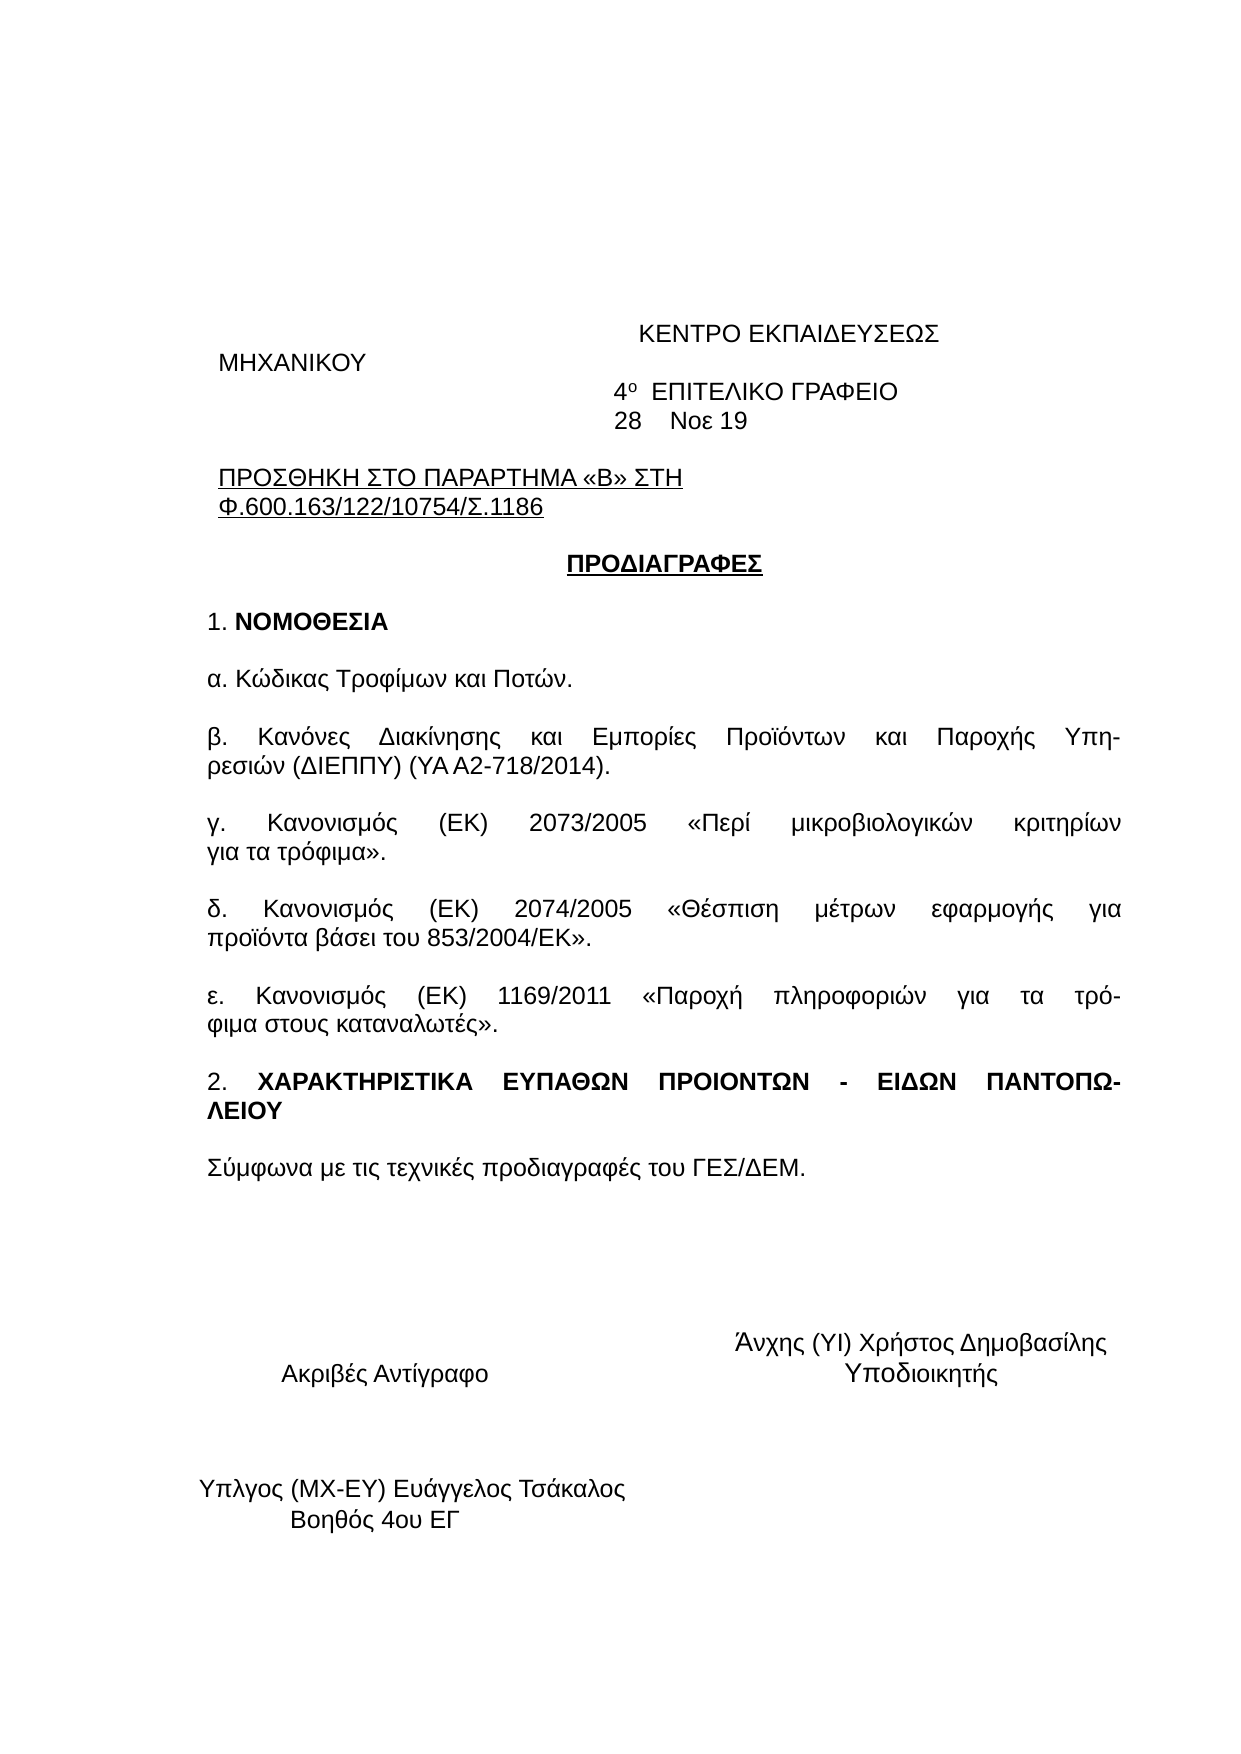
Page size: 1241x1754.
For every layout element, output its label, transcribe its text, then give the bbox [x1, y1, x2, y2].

table_cell [709, 1446, 1133, 1474]
text ε. Κανονισμός (ΕΚ) 1169/2011 «Παροχή πληροφοριών για τα τρό- φιμα στους καταναλωτές». [207, 952, 1122, 1038]
table_header Άνχης (ΥΙ) Χρήστος Δημοβασίλης [709, 1326, 1133, 1357]
text γ. Κανονισμός (ΕΚ) 2073/2005 «Περί μικροβιολογικών κριτηρίων για τα τρόφιμα». [207, 779, 1122, 866]
table_cell Ακριβές Αντίγραφο [187, 1357, 657, 1388]
table_cell [709, 1474, 1133, 1503]
text 1. ΝΟΜΟΘΕΣΙΑ [207, 578, 1122, 636]
text β. Κανόνες Διακίνησης και Εμπορίες Προϊόντων και Παροχής Υπη- ρεσιών (ΔΙΕΠΠΥ) (ΥΑ Α2-718/2014). [207, 693, 1122, 779]
table_cell [187, 1388, 657, 1417]
table_cell [187, 1446, 657, 1474]
table_cell [657, 1388, 709, 1417]
text δ. Κανονισμός (ΕΚ) 2074/2005 «Θέσπιση μέτρων εφαρμογής για προϊόντα βάσει του 853/2004/ΕΚ». [207, 866, 1122, 952]
table_cell [657, 1474, 709, 1503]
table_header ΚΕΝΤΡΟ ΕΚΠΑΙΔΕΥΣΕΩΣ ΜΗΧΑΝΙΚΟΥ 4ο ΕΠΙΤΕΛΙΚΟ ΓΡΑΦΕΙΟ 28 Νοε 19 [207, 319, 956, 463]
text ΠΡΟΔΙΑΓΡΑΦΕΣ [207, 549, 1122, 578]
table_header [956, 319, 1145, 463]
table_cell [709, 1417, 1133, 1446]
table_cell ΠΡΟΣΘΗΚΗ ΣΤΟ ΠΑΡΑΡΤΗΜΑ «Β» ΣΤΗ Φ.600.163/122/10754/Σ.1186 [207, 463, 1145, 521]
table_cell [709, 1388, 1133, 1417]
table_cell Υπλγος (ΜΧ-ΕΥ) Ευάγγελος Τσάκαλος [187, 1474, 657, 1503]
table_cell [657, 1503, 709, 1534]
text α. Κώδικας Τροφίμων και Ποτών. [207, 636, 1122, 693]
text 2. ΧΑΡΑΚΤΗΡΙΣΤΙΚΑ ΕΥΠΑΘΩΝ ΠΡΟΙΟΝΤΩΝ - ΕΙΔΩΝ ΠΑΝΤΟΠΩ- ΛΕΙΟΥ [207, 1038, 1122, 1124]
table_header [657, 1326, 709, 1357]
table_header [187, 1326, 657, 1357]
table_cell [657, 1446, 709, 1474]
table_cell [657, 1417, 709, 1446]
table_cell [187, 1417, 657, 1446]
table_cell [657, 1357, 709, 1388]
table_cell Βοηθός 4ου ΕΓ [187, 1503, 657, 1534]
table_cell [709, 1503, 1133, 1534]
table_cell Υποδιοικητής [709, 1357, 1133, 1388]
text Σύμφωνα με τις τεχνικές προδιαγραφές του ΓΕΣ/ΔΕΜ. [207, 1124, 1122, 1182]
